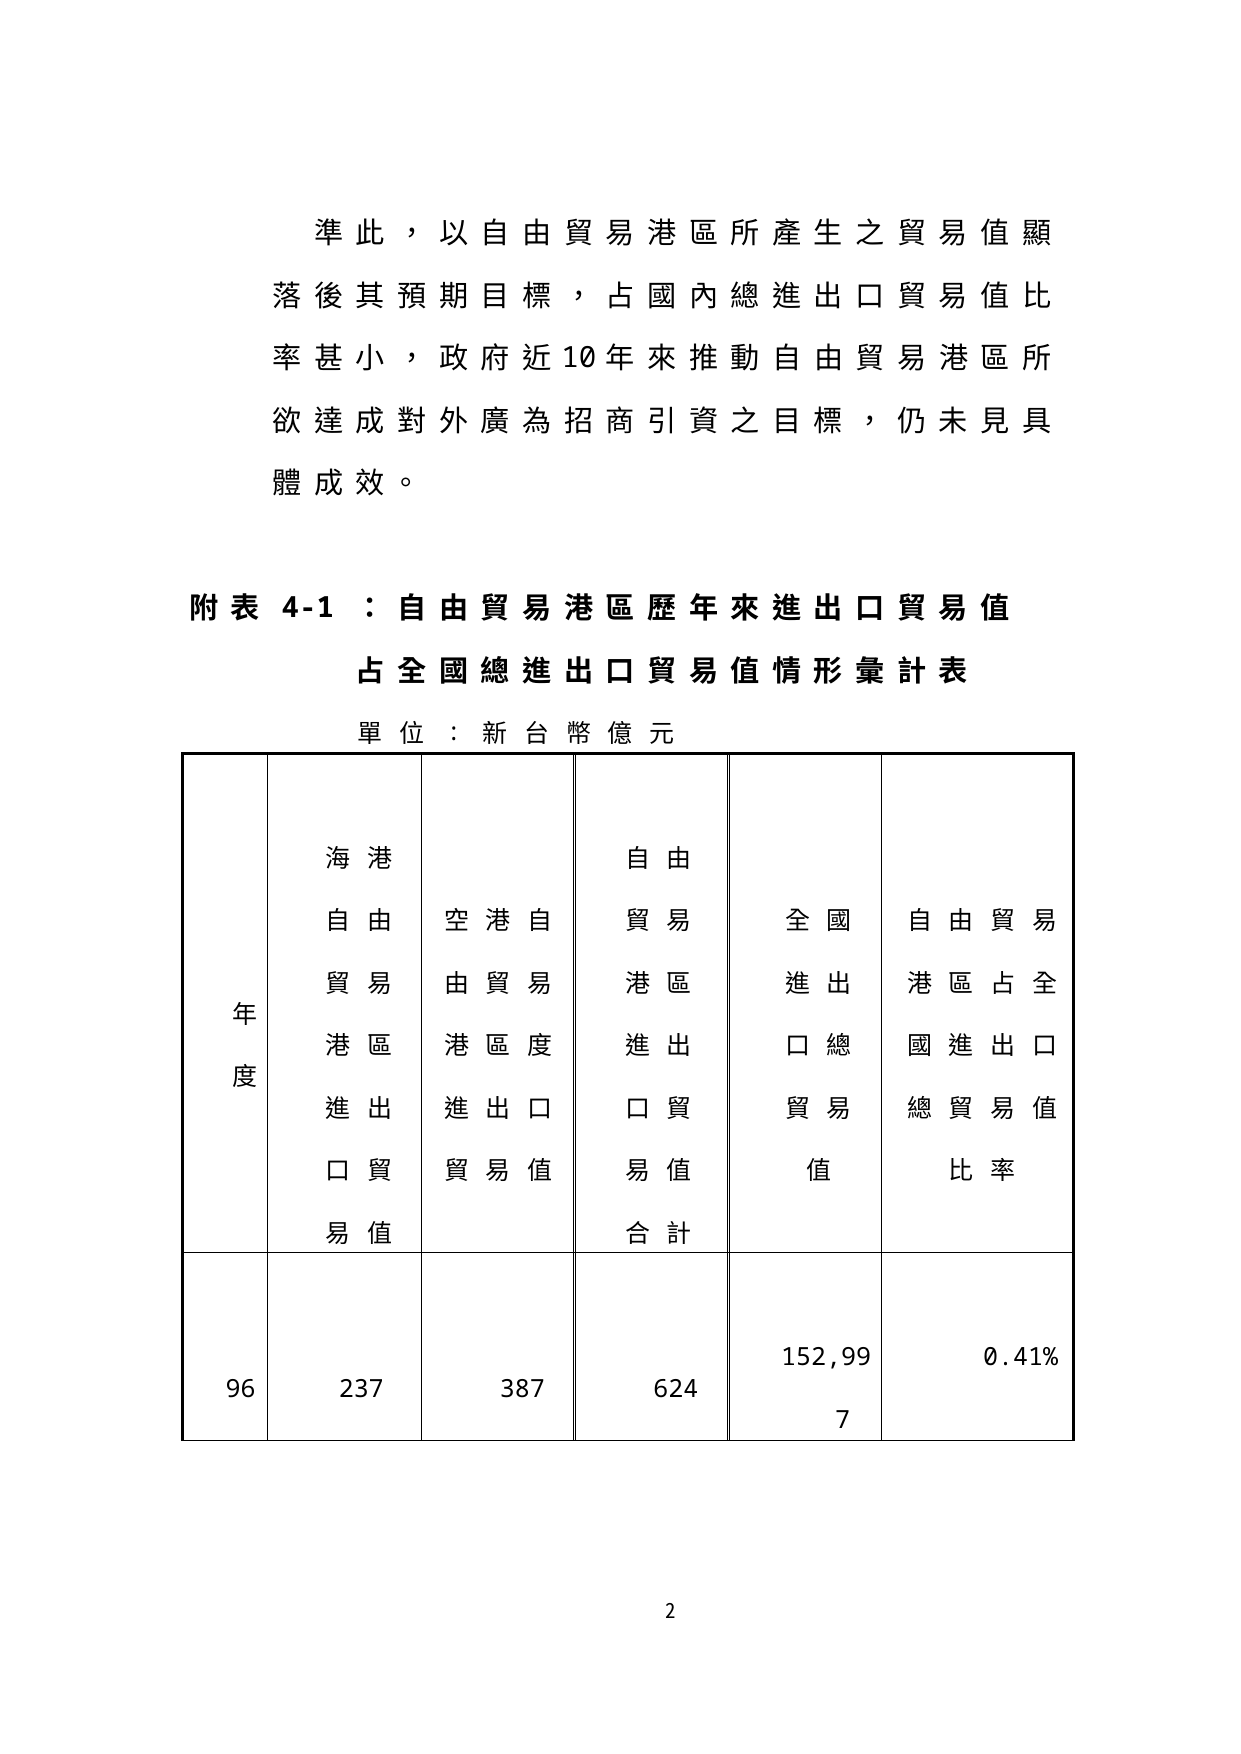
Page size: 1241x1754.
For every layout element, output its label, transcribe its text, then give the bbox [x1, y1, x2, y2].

table_cell 237 [268, 1253, 421, 1439]
text 附表4-1：自由貿易港區歷年來進出口貿易值占全國總進出口貿易值情形彙計表 單位:新台幣億元 [168, 564, 1051, 752]
table_header 年度 [184, 755, 267, 1252]
table_cell 387 [422, 1253, 573, 1439]
table_header 自由貿易港區占全國進出口總貿易值比率 [882, 755, 1072, 1252]
table_cell 152,997 [730, 1253, 881, 1439]
table_cell 624 [576, 1253, 727, 1439]
table_cell 0.41% [882, 1253, 1072, 1439]
table_header 海港自由貿易港區進出口貿易值 [268, 755, 421, 1252]
table_header 空港自由貿易港區度進出口貿易值 [422, 755, 573, 1252]
table_cell 96 [184, 1253, 267, 1439]
table_header 全國進出口總貿易值 [730, 755, 881, 1252]
table_header 自由貿易港區進出口貿易值合計 [576, 755, 727, 1252]
text 準此，以自由貿易港區所產生之貿易值顯落後其預期目標，占國內總進出口貿易值比率甚小，政府近10年來推動自由貿易港區所欲達成對外廣為招商引資之目標，仍未見具體成效。 [242, 189, 1058, 502]
